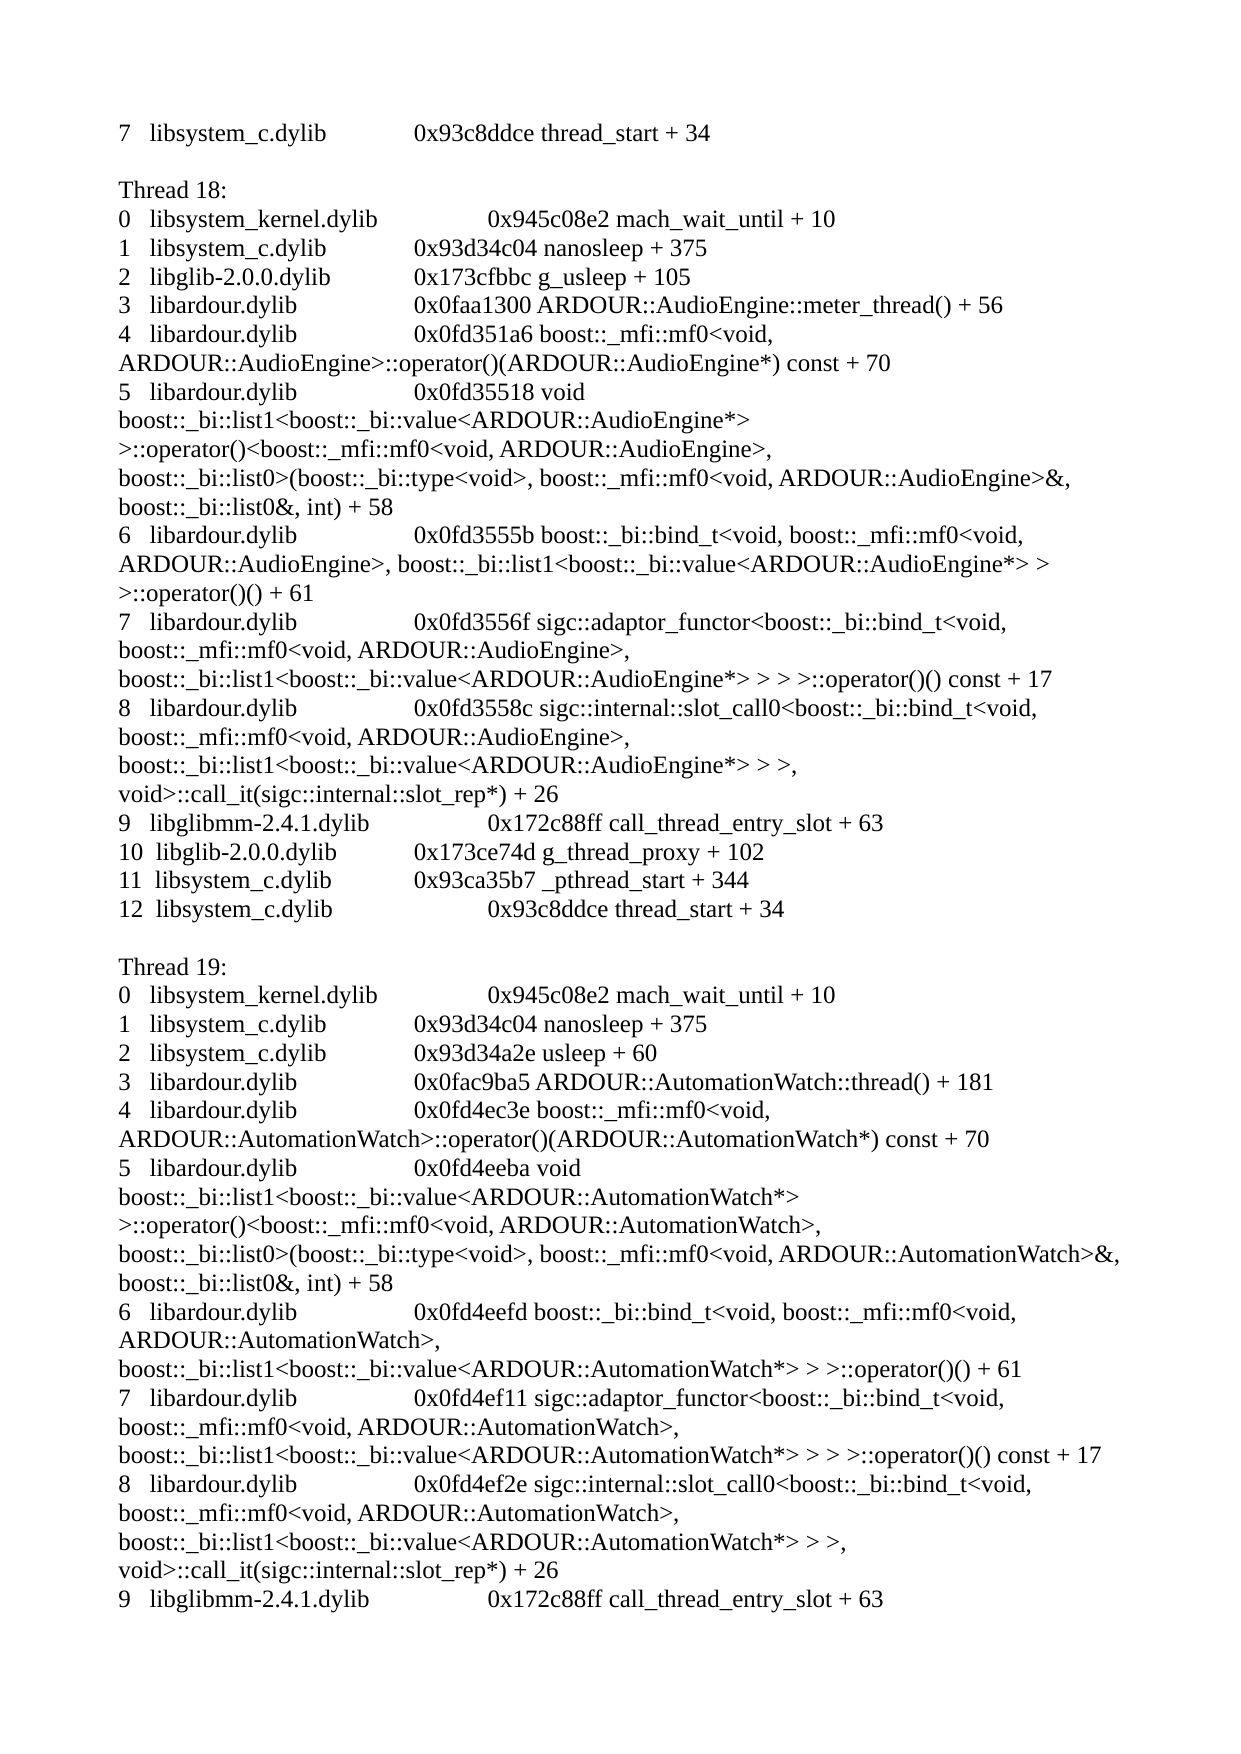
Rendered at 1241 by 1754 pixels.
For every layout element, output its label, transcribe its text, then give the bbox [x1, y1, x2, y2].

text 2 libglib-2.0.0.dylib 0x173cfbbc g_usleep + 105 [118, 262, 1122, 291]
text 6 libardour.dylib 0x0fd4eefd boost::_bi::bind_t<void, boost::_mfi::mf0<void, ARDOUR::AutomationWatch>, boost::_bi::list1<boost::_bi::value<ARDOUR::AutomationWatch*> > >::operator()() + 61 [118, 1297, 1122, 1383]
text 6 libardour.dylib 0x0fd3555b boost::_bi::bind_t<void, boost::_mfi::mf0<void, ARDOUR::AudioEngine>, boost::_bi::list1<boost::_bi::value<ARDOUR::AudioEngine*> > >::operator()() + 61 [118, 521, 1122, 607]
text 8 libardour.dylib 0x0fd4ef2e sigc::internal::slot_call0<boost::_bi::bind_t<void, boost::_mfi::mf0<void, ARDOUR::AutomationWatch>, boost::_bi::list1<boost::_bi::value<ARDOUR::AutomationWatch*> > >, void>::call_it(sigc::internal::slot_rep*) + 26 [118, 1469, 1122, 1584]
text 9 libglibmm-2.4.1.dylib 0x172c88ff call_thread_entry_slot + 63 [118, 1584, 1122, 1613]
text 9 libglibmm-2.4.1.dylib 0x172c88ff call_thread_entry_slot + 63 [118, 808, 1122, 837]
text 5 libardour.dylib 0x0fd35518 void boost::_bi::list1<boost::_bi::value<ARDOUR::AudioEngine*> >::operator()<boost::_mfi::mf0<void, ARDOUR::AudioEngine>, boost::_bi::list0>(boost::_bi::type<void>, boost::_mfi::mf0<void, ARDOUR::AudioEngine>&, boost::_bi::list0&, int) + 58 [118, 377, 1122, 521]
text 4 libardour.dylib 0x0fd351a6 boost::_mfi::mf0<void, ARDOUR::AudioEngine>::operator()(ARDOUR::AudioEngine*) const + 70 [118, 319, 1122, 377]
text 8 libardour.dylib 0x0fd3558c sigc::internal::slot_call0<boost::_bi::bind_t<void, boost::_mfi::mf0<void, ARDOUR::AudioEngine>, boost::_bi::list1<boost::_bi::value<ARDOUR::AudioEngine*> > >, void>::call_it(sigc::internal::slot_rep*) + 26 [118, 693, 1122, 808]
text 11 libsystem_c.dylib 0x93ca35b7 _pthread_start + 344 [118, 866, 1122, 894]
text 7 libsystem_c.dylib 0x93c8ddce thread_start + 34 [118, 118, 1122, 147]
text 7 libardour.dylib 0x0fd3556f sigc::adaptor_functor<boost::_bi::bind_t<void, boost::_mfi::mf0<void, ARDOUR::AudioEngine>, boost::_bi::list1<boost::_bi::value<ARDOUR::AudioEngine*> > > >::operator()() const + 17 [118, 607, 1122, 693]
text 1 libsystem_c.dylib 0x93d34c04 nanosleep + 375 [118, 1009, 1122, 1038]
text 7 libardour.dylib 0x0fd4ef11 sigc::adaptor_functor<boost::_bi::bind_t<void, boost::_mfi::mf0<void, ARDOUR::AutomationWatch>, boost::_bi::list1<boost::_bi::value<ARDOUR::AutomationWatch*> > > >::operator()() const + 17 [118, 1383, 1122, 1469]
text 4 libardour.dylib 0x0fd4ec3e boost::_mfi::mf0<void, ARDOUR::AutomationWatch>::operator()(ARDOUR::AutomationWatch*) const + 70 [118, 1096, 1122, 1153]
text Thread 19: [118, 952, 1122, 981]
text 12 libsystem_c.dylib 0x93c8ddce thread_start + 34 [118, 894, 1122, 923]
text 10 libglib-2.0.0.dylib 0x173ce74d g_thread_proxy + 102 [118, 837, 1122, 866]
text 3 libardour.dylib 0x0fac9ba5 ARDOUR::AutomationWatch::thread() + 181 [118, 1067, 1122, 1096]
text 2 libsystem_c.dylib 0x93d34a2e usleep + 60 [118, 1038, 1122, 1067]
text 3 libardour.dylib 0x0faa1300 ARDOUR::AudioEngine::meter_thread() + 56 [118, 291, 1122, 319]
text 1 libsystem_c.dylib 0x93d34c04 nanosleep + 375 [118, 233, 1122, 262]
text 5 libardour.dylib 0x0fd4eeba void boost::_bi::list1<boost::_bi::value<ARDOUR::AutomationWatch*> >::operator()<boost::_mfi::mf0<void, ARDOUR::AutomationWatch>, boost::_bi::list0>(boost::_bi::type<void>, boost::_mfi::mf0<void, ARDOUR::AutomationWatch>&, boost::_bi::list0&, int) + 58 [118, 1153, 1122, 1297]
text Thread 18: [118, 176, 1122, 204]
text 0 libsystem_kernel.dylib 0x945c08e2 mach_wait_until + 10 [118, 981, 1122, 1009]
text 0 libsystem_kernel.dylib 0x945c08e2 mach_wait_until + 10 [118, 204, 1122, 233]
